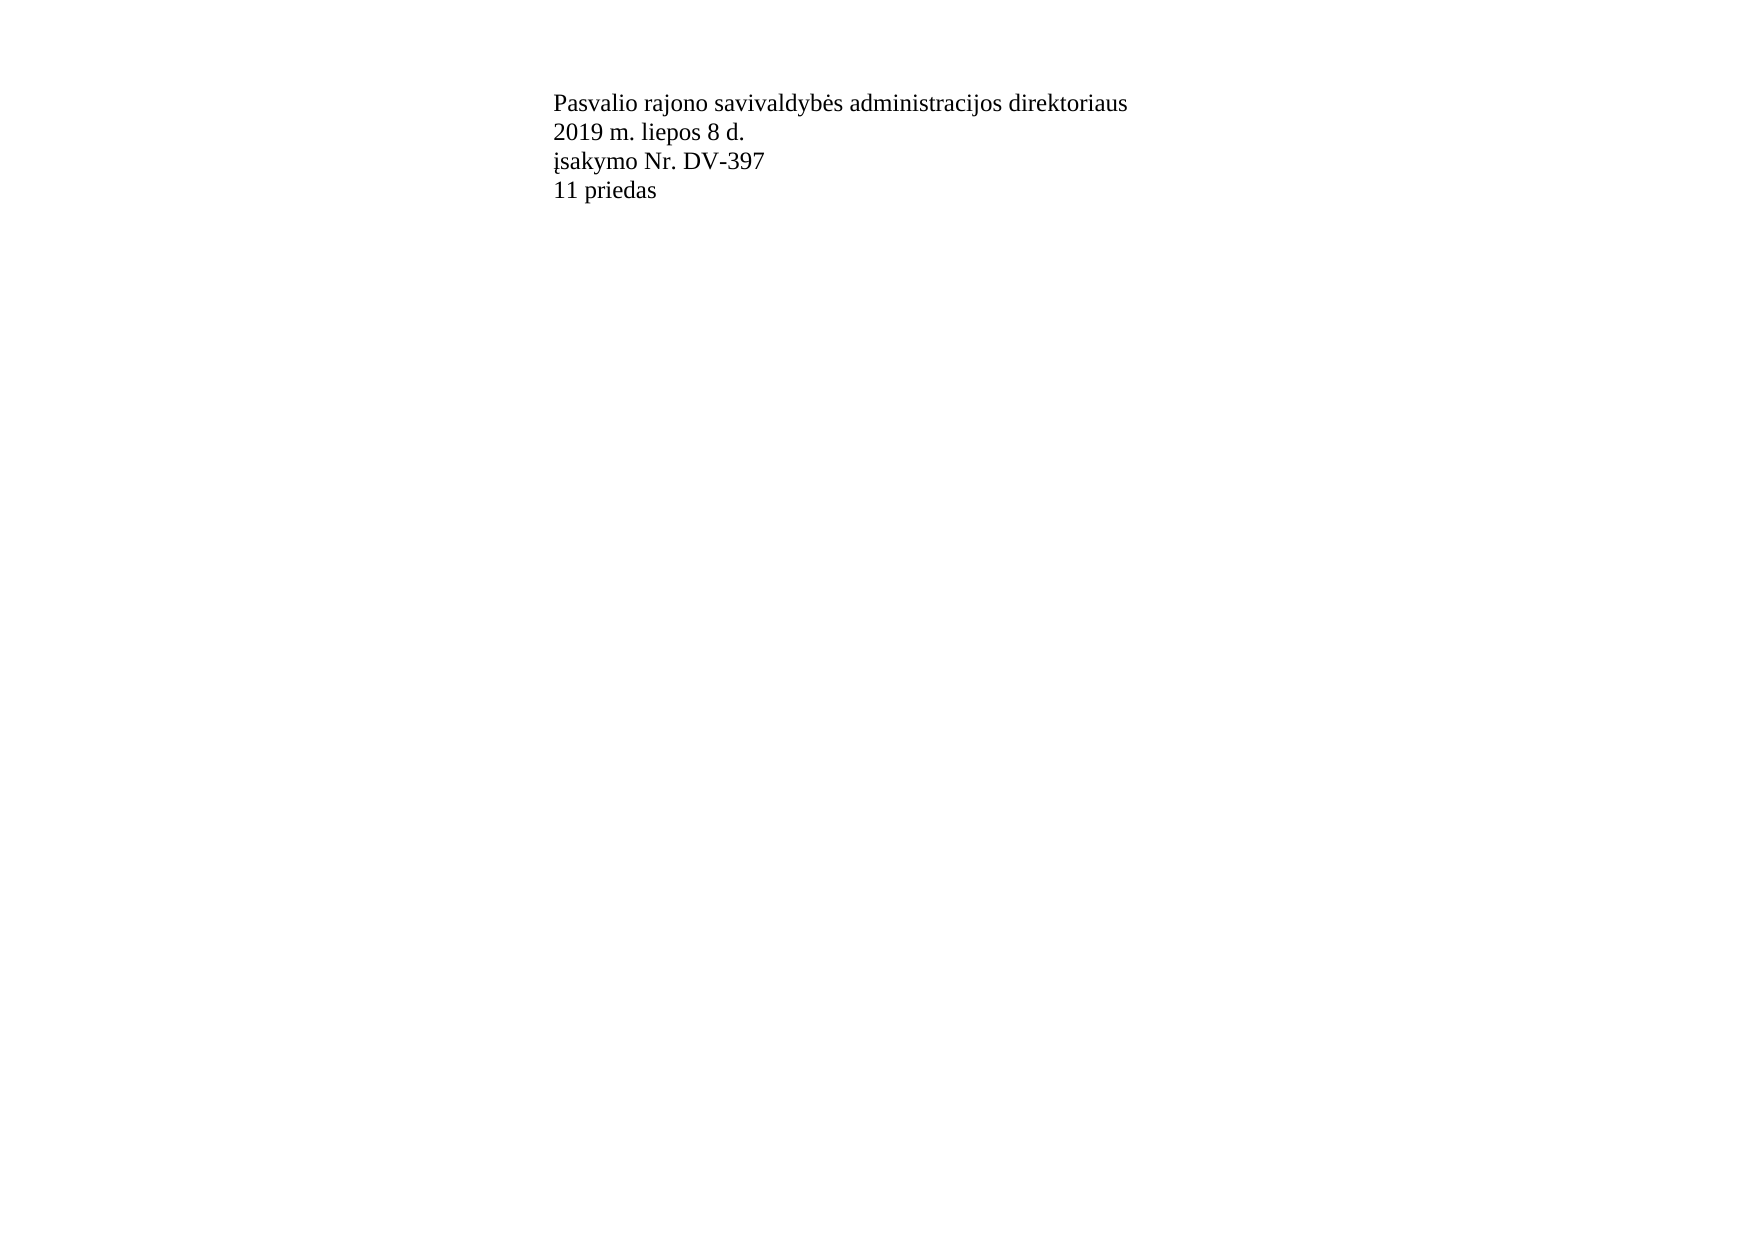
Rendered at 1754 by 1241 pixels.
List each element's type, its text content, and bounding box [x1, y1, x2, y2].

table_header Pasvalio rajono savivaldybės administracijos direktoriaus 2019 m. liepos 8 d. įsakymo Nr. DV-397 11 priedas [542, 89, 1142, 232]
table_header [118, 89, 542, 232]
